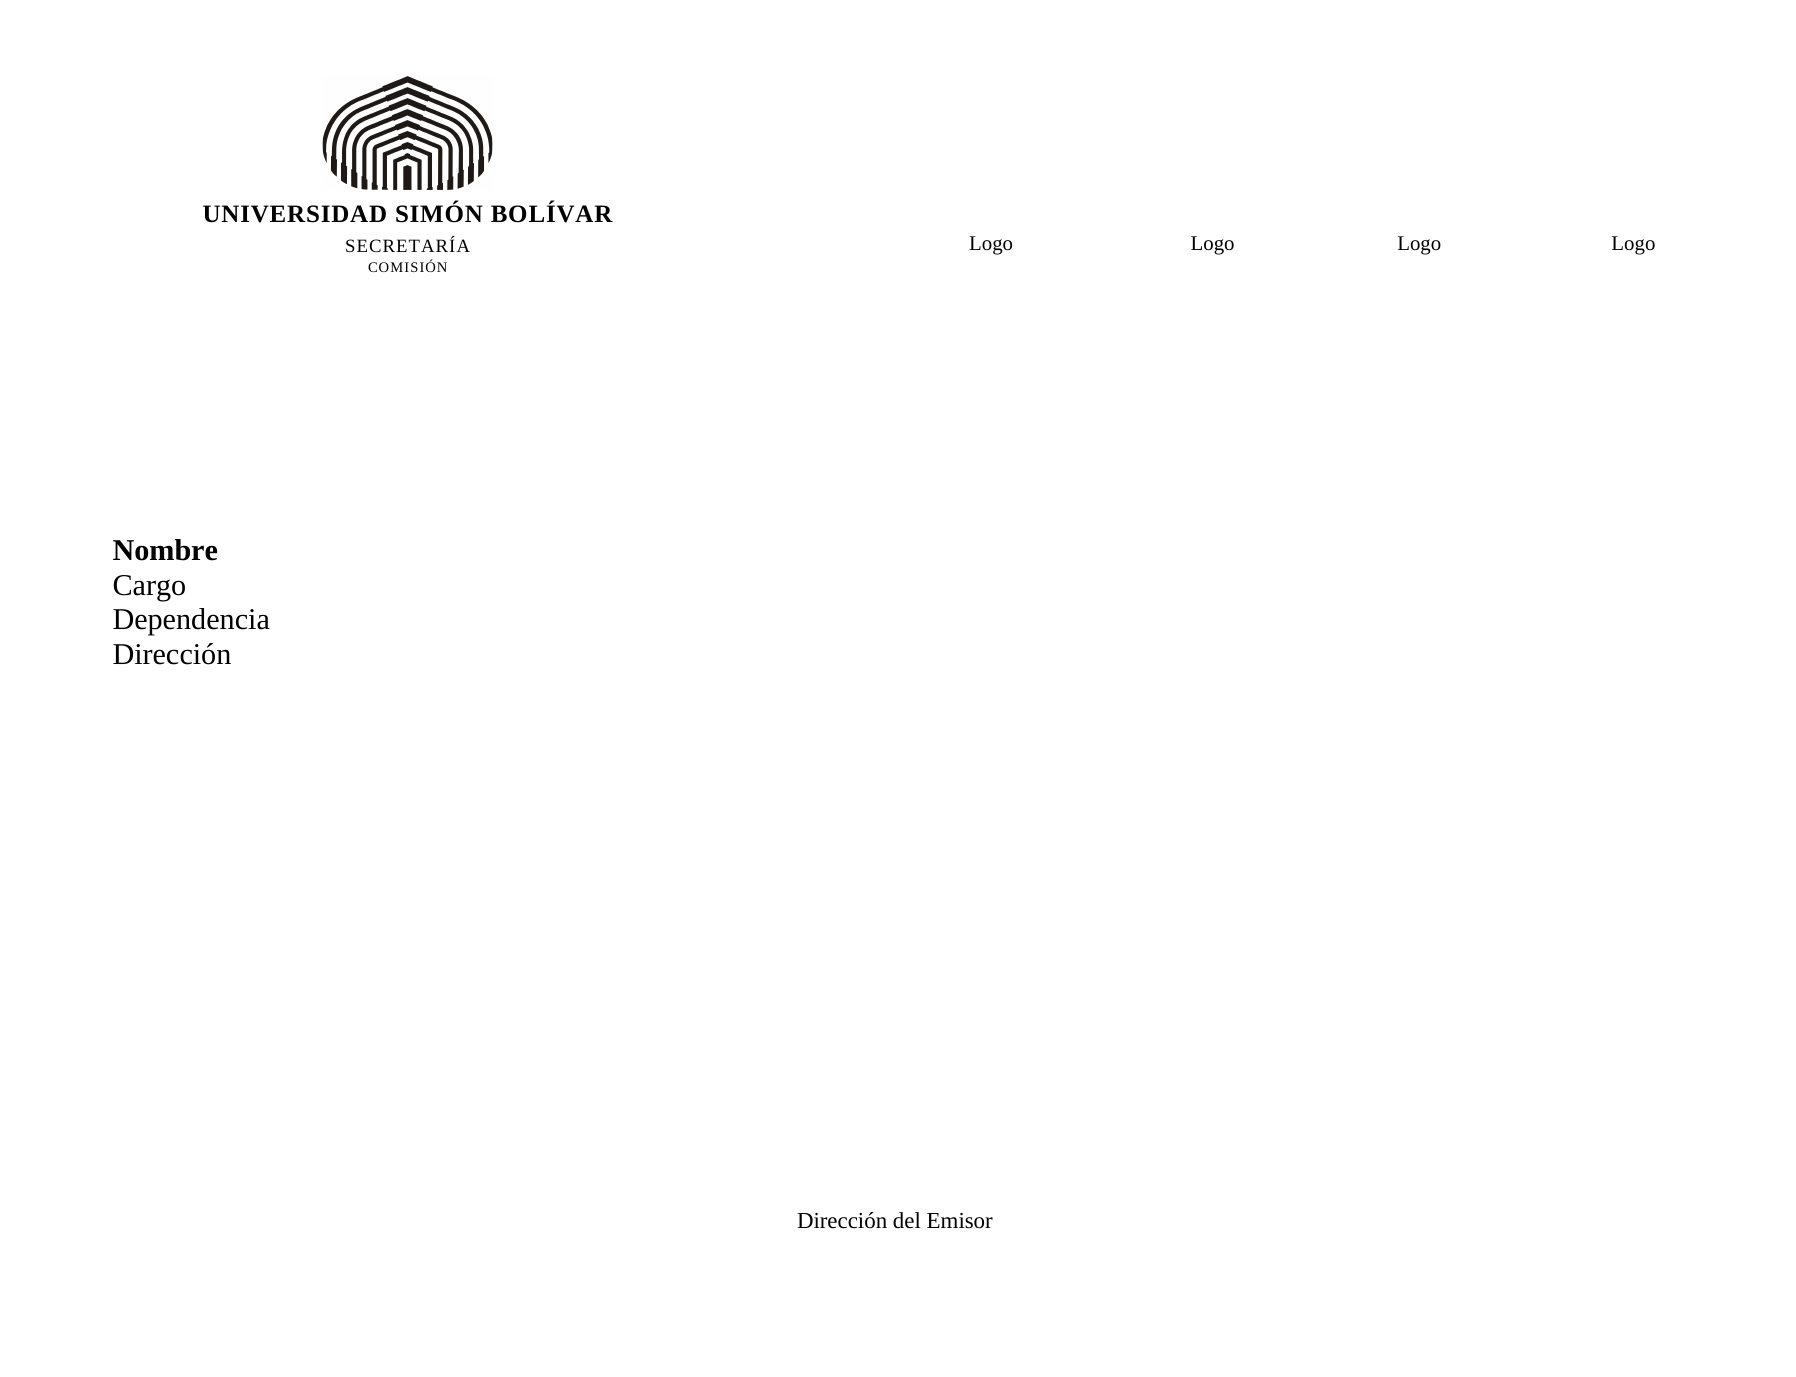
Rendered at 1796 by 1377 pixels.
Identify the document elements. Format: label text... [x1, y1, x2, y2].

table_cell Nombre Cargo Dependencia Dirección [112, 532, 806, 731]
table_cell [1471, 186, 1574, 299]
picture [322, 76, 493, 190]
table_header Dirección del Emisor [112, 1207, 1677, 1260]
table_cell [1264, 186, 1367, 299]
table_cell Logo [1367, 186, 1471, 299]
table_cell [112, 299, 806, 532]
table_header [806, 77, 1692, 186]
table_cell [806, 299, 1692, 532]
table_cell [806, 186, 939, 299]
table_cell Logo [1574, 186, 1692, 299]
table_header UNIVERSIDAD SIMÓN BOLÍVAR SECRETARÍA COMISIÓN [112, 77, 703, 299]
table_cell Logo [1161, 186, 1264, 299]
table_cell [1043, 186, 1161, 299]
table_cell Logo [939, 186, 1042, 299]
table_header [703, 77, 806, 299]
table_cell [806, 532, 1692, 731]
